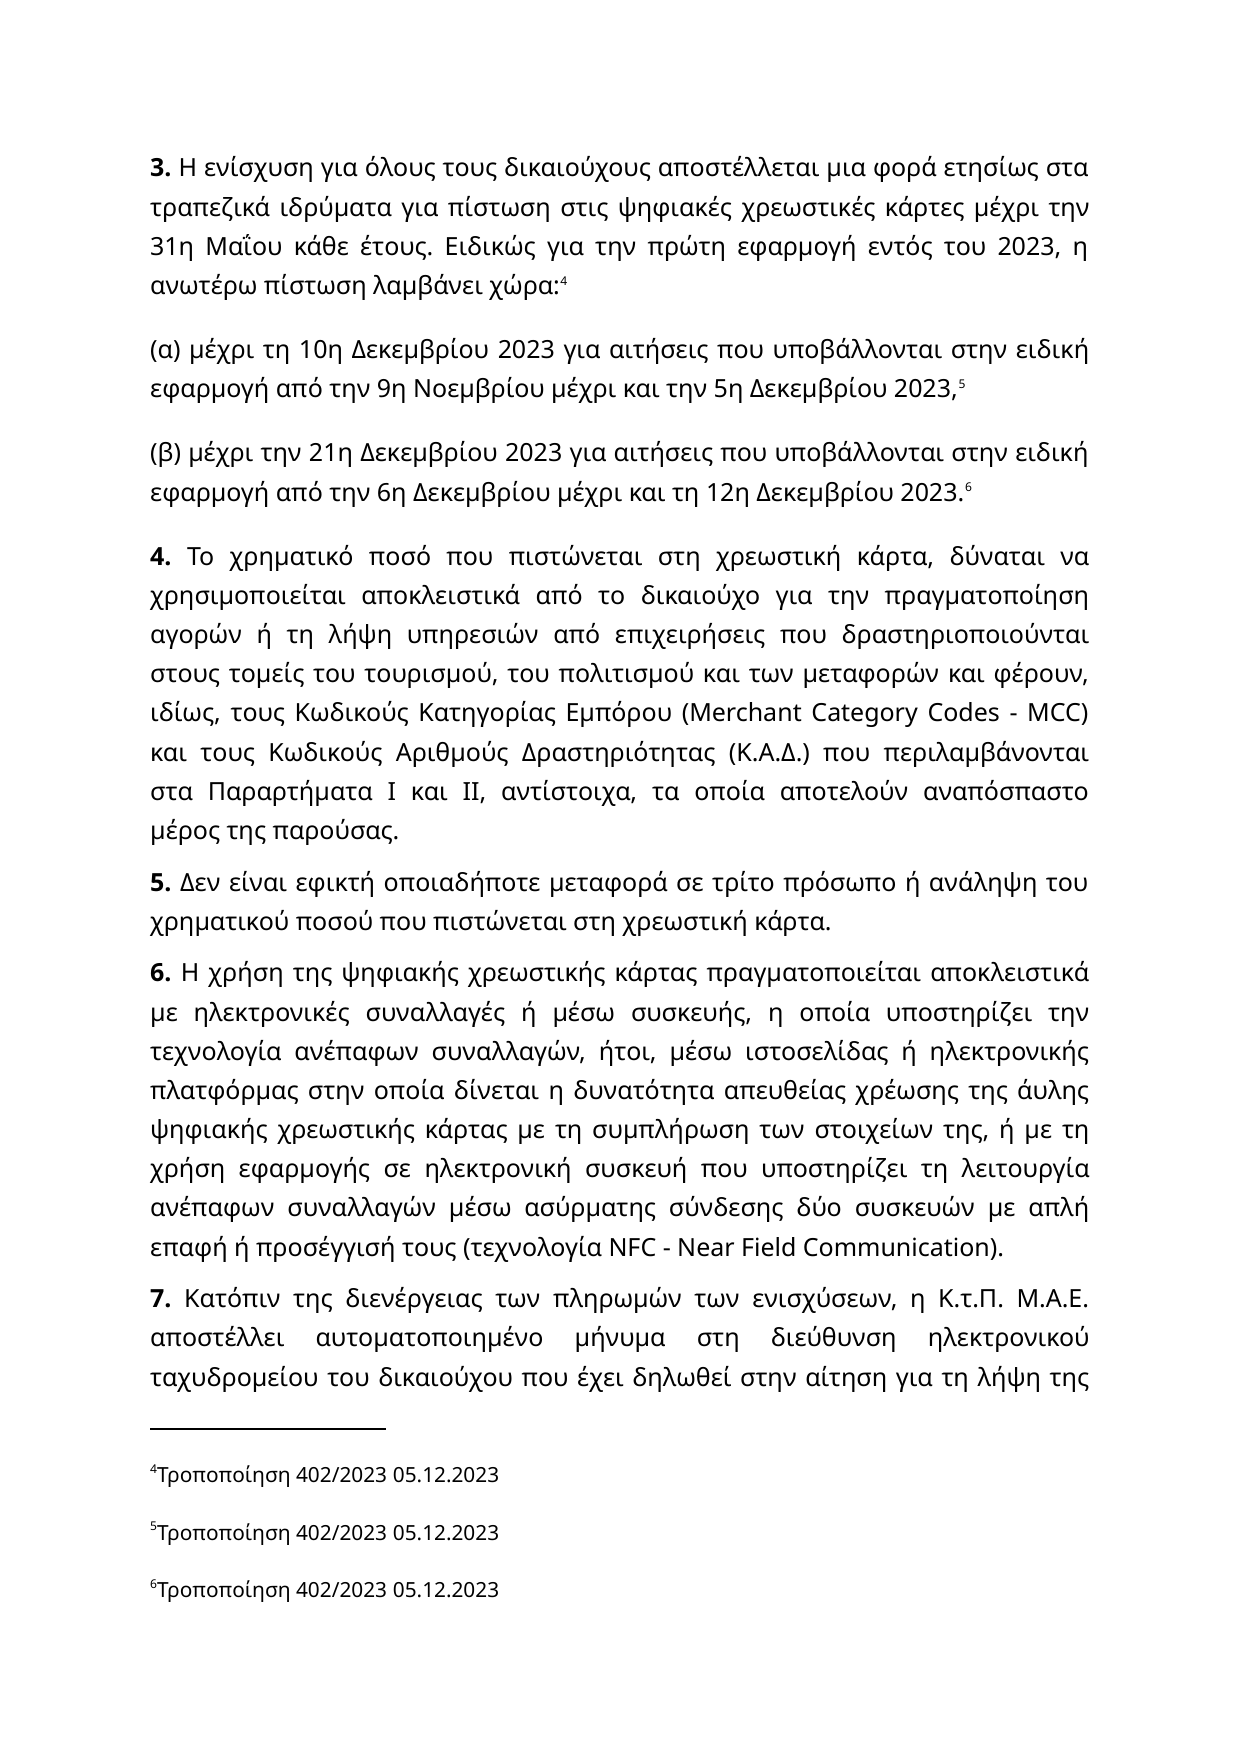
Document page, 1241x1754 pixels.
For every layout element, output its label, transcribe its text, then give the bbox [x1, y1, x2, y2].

text (α) μέχρι τη 10η Δεκεμβρίου 2023 για αιτήσεις που υποβάλλονται στην ειδική εφαρμογή από την 9η Νοεμβρίου μέχρι και την 5η Δεκεμβρίου 2023, [150, 332, 1090, 405]
text 7. Κατόπιν της διενέργειας των πληρωμών των ενισχύσεων, η Κ.τ.Π. Μ.Α.Ε. αποστέλλει αυτοματοποιημένο μήνυμα στη διεύθυνση ηλεκτρονικού ταχυδρομείου του δικαιούχου που έχει δηλωθεί στην αίτηση για τη λήψη της [150, 1281, 1090, 1393]
text 3. Η ενίσχυση για όλους τους δικαιούχους αποστέλλεται μια φορά ετησίως στα τραπεζικά ιδρύματα για πίστωση στις ψηφιακές χρεωστικές κάρτες μέχρι την 31η Μαΐου κάθε έτους. Ειδικώς για την πρώτη εφαρμογή εντός του 2023, η ανωτέρω πίστωση λαμβάνει χώρα: [150, 150, 1090, 302]
text (β) μέχρι την 21η Δεκεμβρίου 2023 για αιτήσεις που υποβάλλονται στην ειδική εφαρμογή από την 6η Δεκεμβρίου μέχρι και τη 12η Δεκεμβρίου 2023. [150, 435, 1090, 508]
text 6. Η χρήση της ψηφιακής χρεωστικής κάρτας πραγματοποιείται αποκλειστικά με ηλεκτρονικές συναλλαγές ή μέσω συσκευής, η οποία υποστηρίζει την τεχνολογία ανέπαφων συναλλαγών, ήτοι, μέσω ιστοσελίδας ή ηλεκτρονικής πλατφόρμας στην οποία δίνεται η δυνατότητα απευθείας χρέωσης της άυλης ψηφιακής χρεωστικής κάρτας με τη συμπλήρωση των στοιχείων της, ή με τη χρήση εφαρμογής σε ηλεκτρονική συσκευή που υποστηρίζει τη λειτουργία ανέπαφων συναλλαγών μέσω ασύρματης σύνδεσης δύο συσκευών με απλή επαφή ή προσέγγισή τους (τεχνολογία NFC - Near Field Communication). [150, 955, 1090, 1263]
text Τροποποίηση 402/2023 05.12.2023 [150, 1576, 1090, 1604]
text 4. Το χρηματικό ποσό που πιστώνεται στη χρεωστική κάρτα, δύναται να χρησιμοποιείται αποκλειστικά από το δικαιούχο για την πραγματοποίηση αγορών ή τη λήψη υπηρεσιών από επιχειρήσεις που δραστηριοποιούνται στους τομείς του τουρισμού, του πολιτισμού και των μεταφορών και φέρουν, ιδίως, τους Κωδικούς Κατηγορίας Εμπόρου (Merchant Category Codes - MCC) και τους Κωδικούς Αριθμούς Δραστηριότητας (Κ.Α.Δ.) που περιλαμβάνονται στα Παραρτήματα Ι και ΙΙ, αντίστοιχα, τα οποία αποτελούν αναπόσπαστο μέρος της παρούσας. [150, 538, 1090, 847]
text 5. Δεν είναι εφικτή οποιαδήποτε μεταφορά σε τρίτο πρόσωπο ή ανάληψη του χρηματικού ποσού που πιστώνεται στη χρεωστική κάρτα. [150, 864, 1090, 937]
text Τροποποίηση 402/2023 05.12.2023 [150, 1460, 1090, 1489]
text Τροποποίηση 402/2023 05.12.2023 [150, 1518, 1090, 1546]
